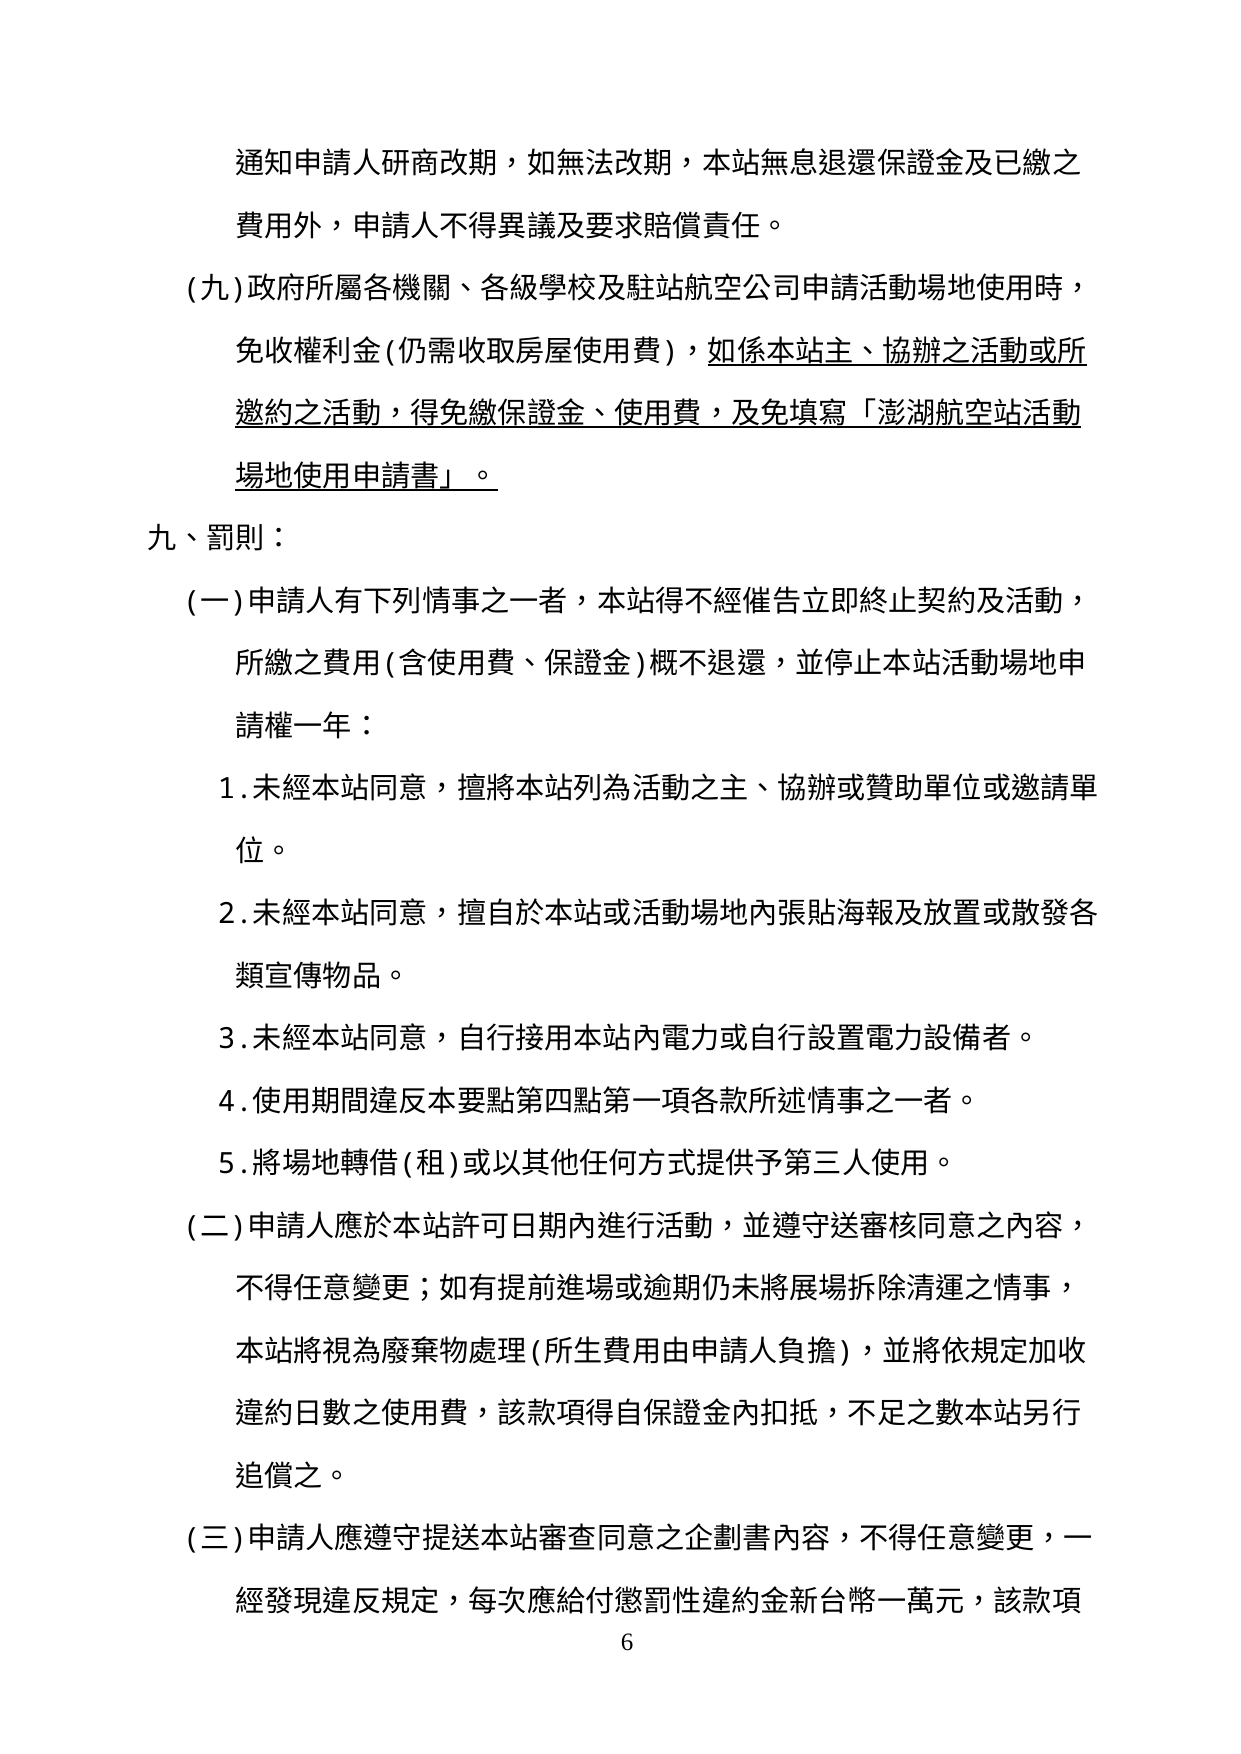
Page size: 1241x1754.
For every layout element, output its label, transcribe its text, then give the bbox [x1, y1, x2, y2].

text 4.使用期間違反本要點第四點第一項各款所述情事之一者。 [148, 1057, 1106, 1119]
text 九、罰則： [148, 494, 1106, 557]
text (九)政府所屬各機關、各級學校及駐站航空公司申請活動場地使用時，免收權利金(仍需收取房屋使用費)，如係本站主、協辦之活動或所邀約之活動，得免繳保證金、使用費，及免填寫「澎湖航空站活動場地使用申請書」。 [148, 244, 1106, 494]
text (二)申請人應於本站許可日期內進行活動，並遵守送審核同意之內容，不得任意變更；如有提前進場或逾期仍未將展場拆除清運之情事，本站將視為廢棄物處理(所生費用由申請人負擔)，並將依規定加收違約日數之使用費，該款項得自保證金內扣抵，不足之數本站另行追償之。 [148, 1182, 1106, 1494]
text (一)申請人有下列情事之一者，本站得不經催告立即終止契約及活動，所繳之費用(含使用費、保證金)概不退還，並停止本站活動場地申請權一年： [148, 557, 1106, 744]
text 3.未經本站同意，自行接用本站內電力或自行設置電力設備者。 [148, 994, 1106, 1057]
text 通知申請人研商改期，如無法改期，本站無息退還保證金及已繳之費用外，申請人不得異議及要求賠償責任。 [148, 119, 1106, 244]
text 1.未經本站同意，擅將本站列為活動之主、協辦或贊助單位或邀請單位。 [148, 744, 1106, 869]
text 2.未經本站同意，擅自於本站或活動場地內張貼海報及放置或散發各類宣傳物品。 [148, 869, 1106, 994]
text 5.將場地轉借(租)或以其他任何方式提供予第三人使用。 [148, 1119, 1106, 1182]
text (三)申請人應遵守提送本站審查同意之企劃書內容，不得任意變更，一經發現違反規定，每次應給付懲罰性違約金新台幣一萬元，該款項 [148, 1494, 1106, 1619]
